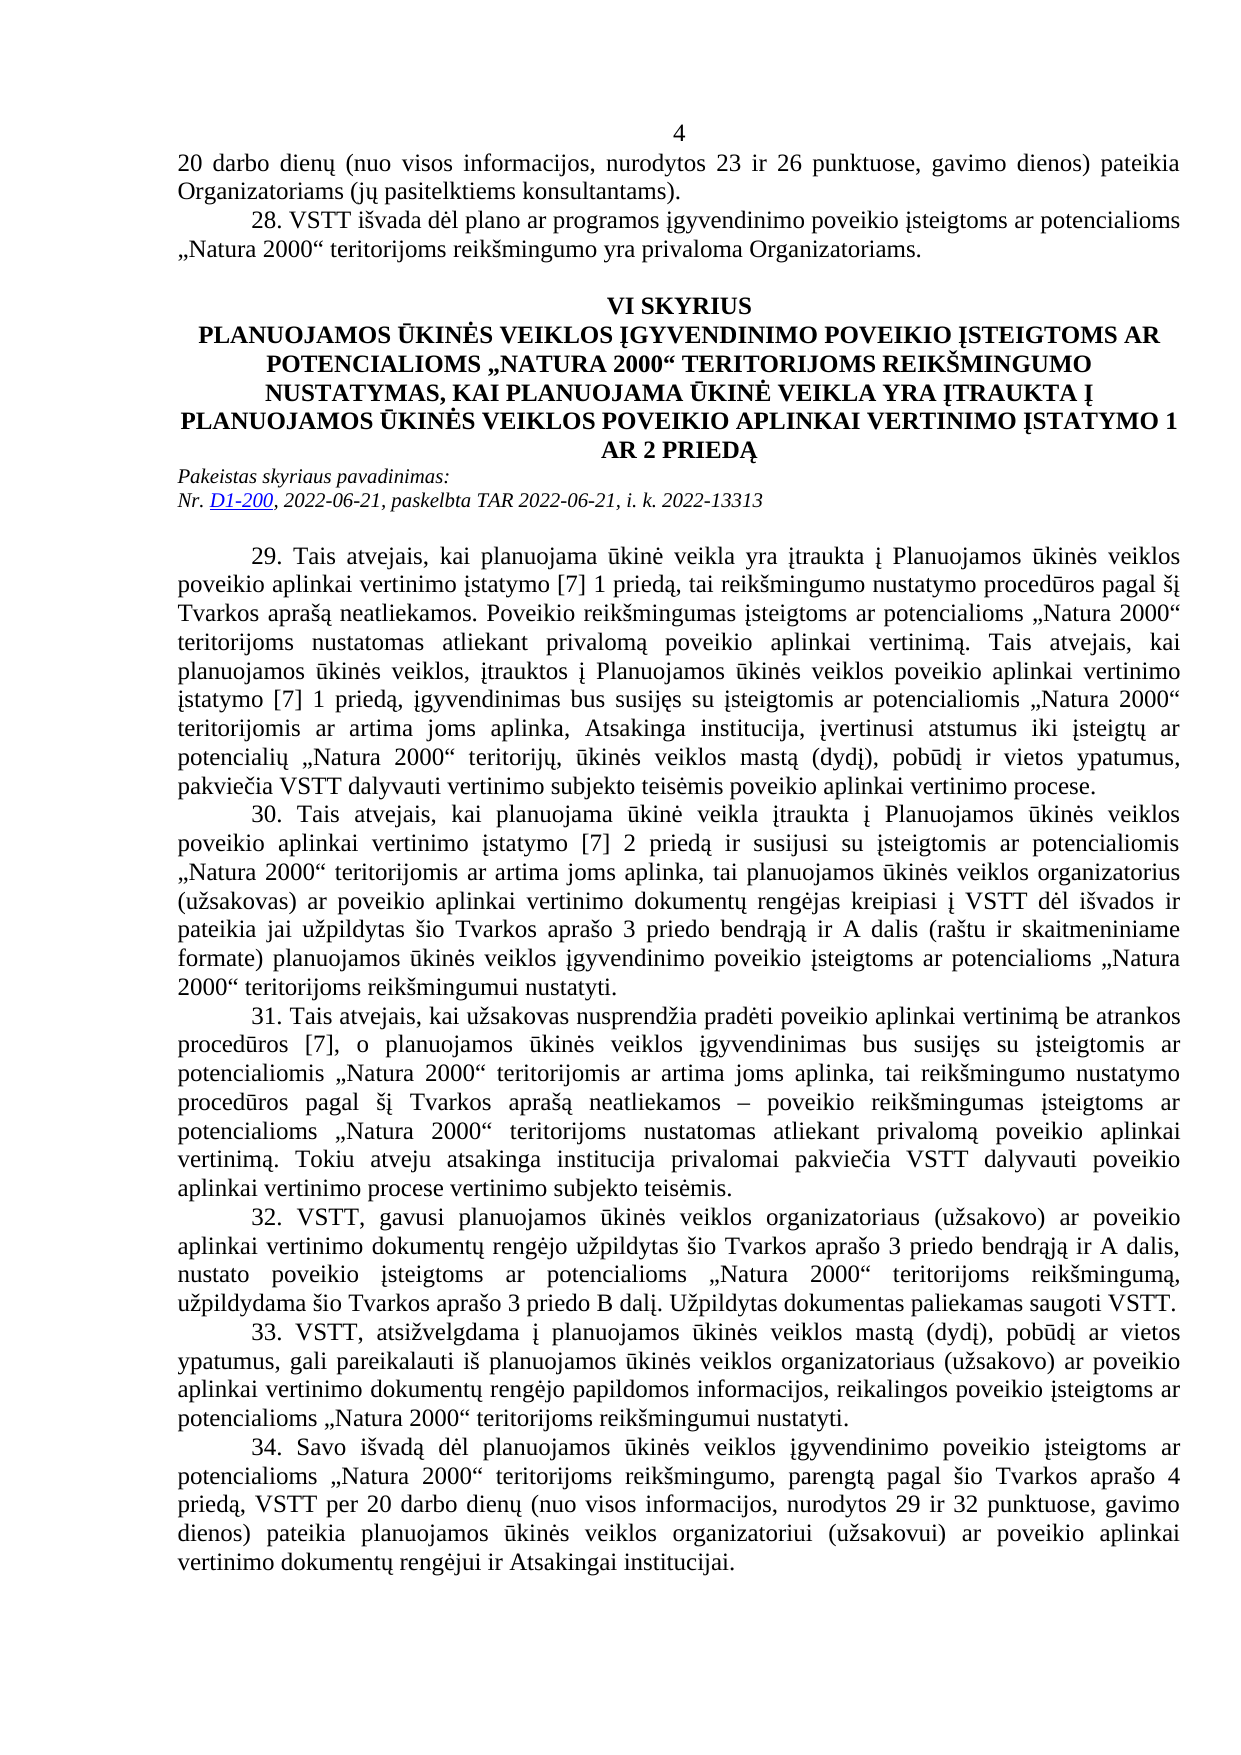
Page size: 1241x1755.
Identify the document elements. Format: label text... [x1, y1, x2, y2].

text 32. VSTT, gavusi planuojamos ūkinės veiklos organizatoriaus (užsakovo) ar poveikio aplinkai vertinimo dokumentų rengėjo užpildytas šio Tvarkos aprašo 3 priedo bendrąją ir A dalis, nustato poveikio įsteigtoms ar potencialioms „Natura 2000“ teritorijoms reikšmingumą, užpildydama šio Tvarkos aprašo 3 priedo B dalį. Užpildytas dokumentas paliekamas saugoti VSTT. [177, 1202, 1181, 1317]
text Nr. D1-200, 2022-06-21, paskelbta TAR 2022-06-21, i. k. 2022-13313 [177, 488, 1181, 512]
text 20 darbo dienų (nuo visos informacijos, nurodytos 23 ir 26 punktuose, gavimo dienos) pateikia Organizatoriams (jų pasitelktiems konsultantams). [177, 148, 1181, 205]
text 31. Tais atvejais, kai užsakovas nusprendžia pradėti poveikio aplinkai vertinimą be atrankos procedūros [7], o planuojamos ūkinės veiklos įgyvendinimas bus susijęs su įsteigtomis ar potencialiomis „Natura 2000“ teritorijomis ar artima joms aplinka, tai reikšmingumo nustatymo procedūros pagal šį Tvarkos aprašą neatliekamos – poveikio reikšmingumas įsteigtoms ar potencialioms „Natura 2000“ teritorijoms nustatomas atliekant privalomą poveikio aplinkai vertinimą. Tokiu atveju atsakinga institucija privalomai pakviečia VSTT dalyvauti poveikio aplinkai vertinimo procese vertinimo subjekto teisėmis. [177, 1001, 1181, 1202]
text 34. Savo išvadą dėl planuojamos ūkinės veiklos įgyvendinimo poveikio įsteigtoms ar potencialioms „Natura 2000“ teritorijoms reikšmingumo, parengtą pagal šio Tvarkos aprašo 4 priedą, VSTT per 20 darbo dienų (nuo visos informacijos, nurodytos 29 ir 32 punktuose, gavimo dienos) pateikia planuojamos ūkinės veiklos organizatoriui (užsakovui) ar poveikio aplinkai vertinimo dokumentų rengėjui ir Atsakingai institucijai. [177, 1432, 1181, 1576]
text 33. VSTT, atsižvelgdama į planuojamos ūkinės veiklos mastą (dydį), pobūdį ar vietos ypatumus, gali pareikalauti iš planuojamos ūkinės veiklos organizatoriaus (užsakovo) ar poveikio aplinkai vertinimo dokumentų rengėjo papildomos informacijos, reikalingos poveikio įsteigtoms ar potencialioms „Natura 2000“ teritorijoms reikšmingumui nustatyti. [177, 1317, 1181, 1432]
text 29. Tais atvejais, kai planuojama ūkinė veikla yra įtraukta į Planuojamos ūkinės veiklos poveikio aplinkai vertinimo įstatymo [7] 1 priedą, tai reikšmingumo nustatymo procedūros pagal šį Tvarkos aprašą neatliekamos. Poveikio reikšmingumas įsteigtoms ar potencialioms „Natura 2000“ teritorijoms nustatomas atliekant privalomą poveikio aplinkai vertinimą. Tais atvejais, kai planuojamos ūkinės veiklos, įtrauktos į Planuojamos ūkinės veiklos poveikio aplinkai vertinimo įstatymo [7] 1 priedą, įgyvendinimas bus susijęs su įsteigtomis ar potencialiomis „Natura 2000“ teritorijomis ar artima joms aplinka, Atsakinga institucija, įvertinusi atstumus iki įsteigtų ar potencialių „Natura 2000“ teritorijų, ūkinės veiklos mastą (dydį), pobūdį ir vietos ypatumus, pakviečia VSTT dalyvauti vertinimo subjekto teisėmis poveikio aplinkai vertinimo procese. [177, 541, 1181, 799]
text 30. Tais atvejais, kai planuojama ūkinė veikla įtraukta į Planuojamos ūkinės veiklos poveikio aplinkai vertinimo įstatymo [7] 2 priedą ir susijusi su įsteigtomis ar potencialiomis „Natura 2000“ teritorijomis ar artima joms aplinka, tai planuojamos ūkinės veiklos organizatorius (užsakovas) ar poveikio aplinkai vertinimo dokumentų rengėjas kreipiasi į VSTT dėl išvados ir pateikia jai užpildytas šio Tvarkos aprašo 3 priedo bendrąją ir A dalis (raštu ir skaitmeniniame formate) planuojamos ūkinės veiklos įgyvendinimo poveikio įsteigtoms ar potencialioms „Natura 2000“ teritorijoms reikšmingumui nustatyti. [177, 799, 1181, 1001]
text VI SKYRIUS [177, 291, 1181, 320]
text PLANUOJAMOS ŪKINĖS VEIKLOS ĮGYVENDINIMO POVEIKIO ĮSTEIGTOMS AR POTENCIALIOMS „NATURA 2000“ TERITORIJOMS REIKŠMINGUMO NUSTATYMAS, KAI PLANUOJAMA ŪKINĖ VEIKLA YRA ĮTRAUKTA Į PLANUOJAMOS ŪKINĖS VEIKLOS POVEIKIO APLINKAI VERTINIMO ĮSTATYMO 1 AR 2 PRIEDĄ [177, 320, 1181, 464]
text 28. VSTT išvada dėl plano ar programos įgyvendinimo poveikio įsteigtoms ar potencialioms „Natura 2000“ teritorijoms reikšmingumo yra privaloma Organizatoriams. [177, 205, 1181, 263]
text Pakeistas skyriaus pavadinimas: [177, 464, 1181, 488]
